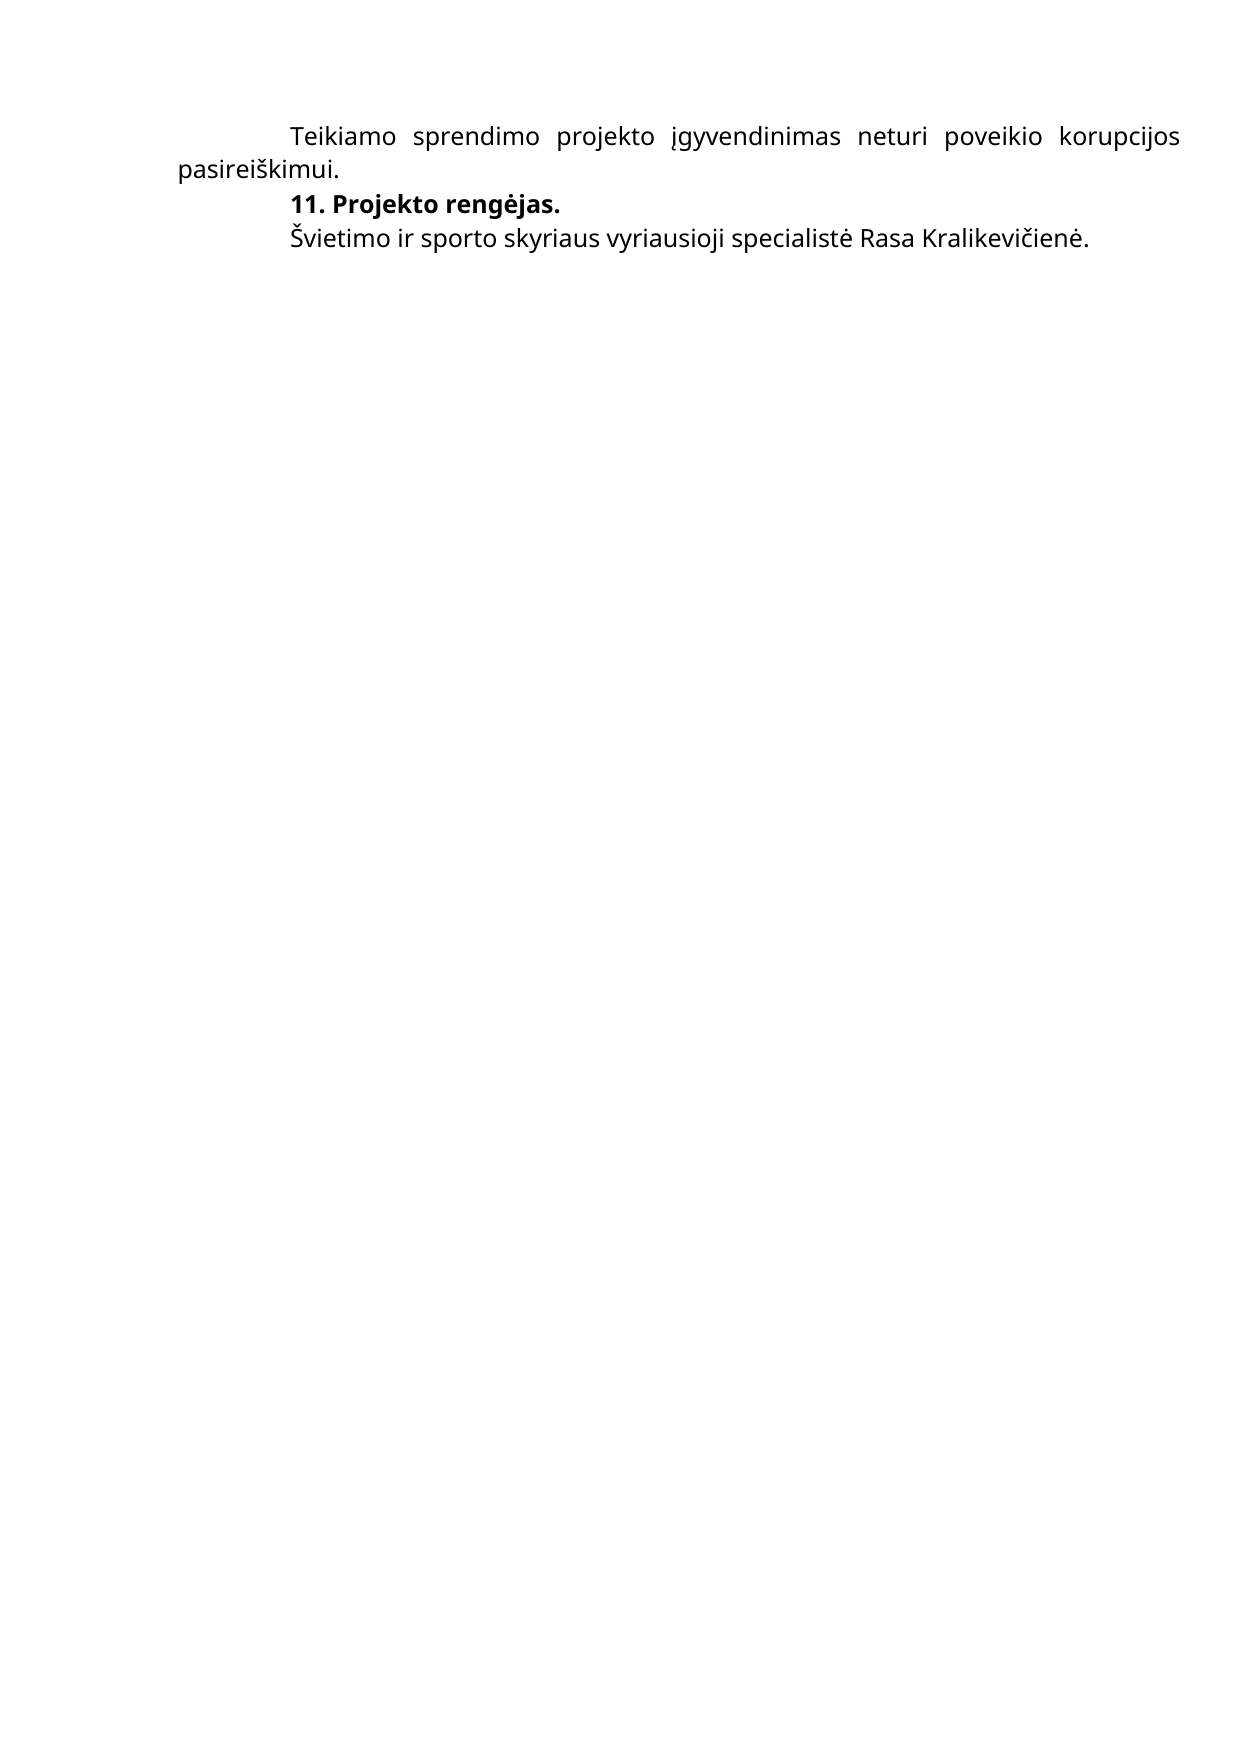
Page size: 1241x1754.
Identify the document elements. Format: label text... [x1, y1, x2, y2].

text Teikiamo sprendimo projekto įgyvendinimas neturi poveikio korupcijos pasireiškimui. [177, 118, 1181, 186]
text Švietimo ir sporto skyriaus vyriausioji specialistė Rasa Kralikevičienė. [177, 220, 1181, 254]
text 11. Projekto rengėjas. [177, 186, 1181, 220]
